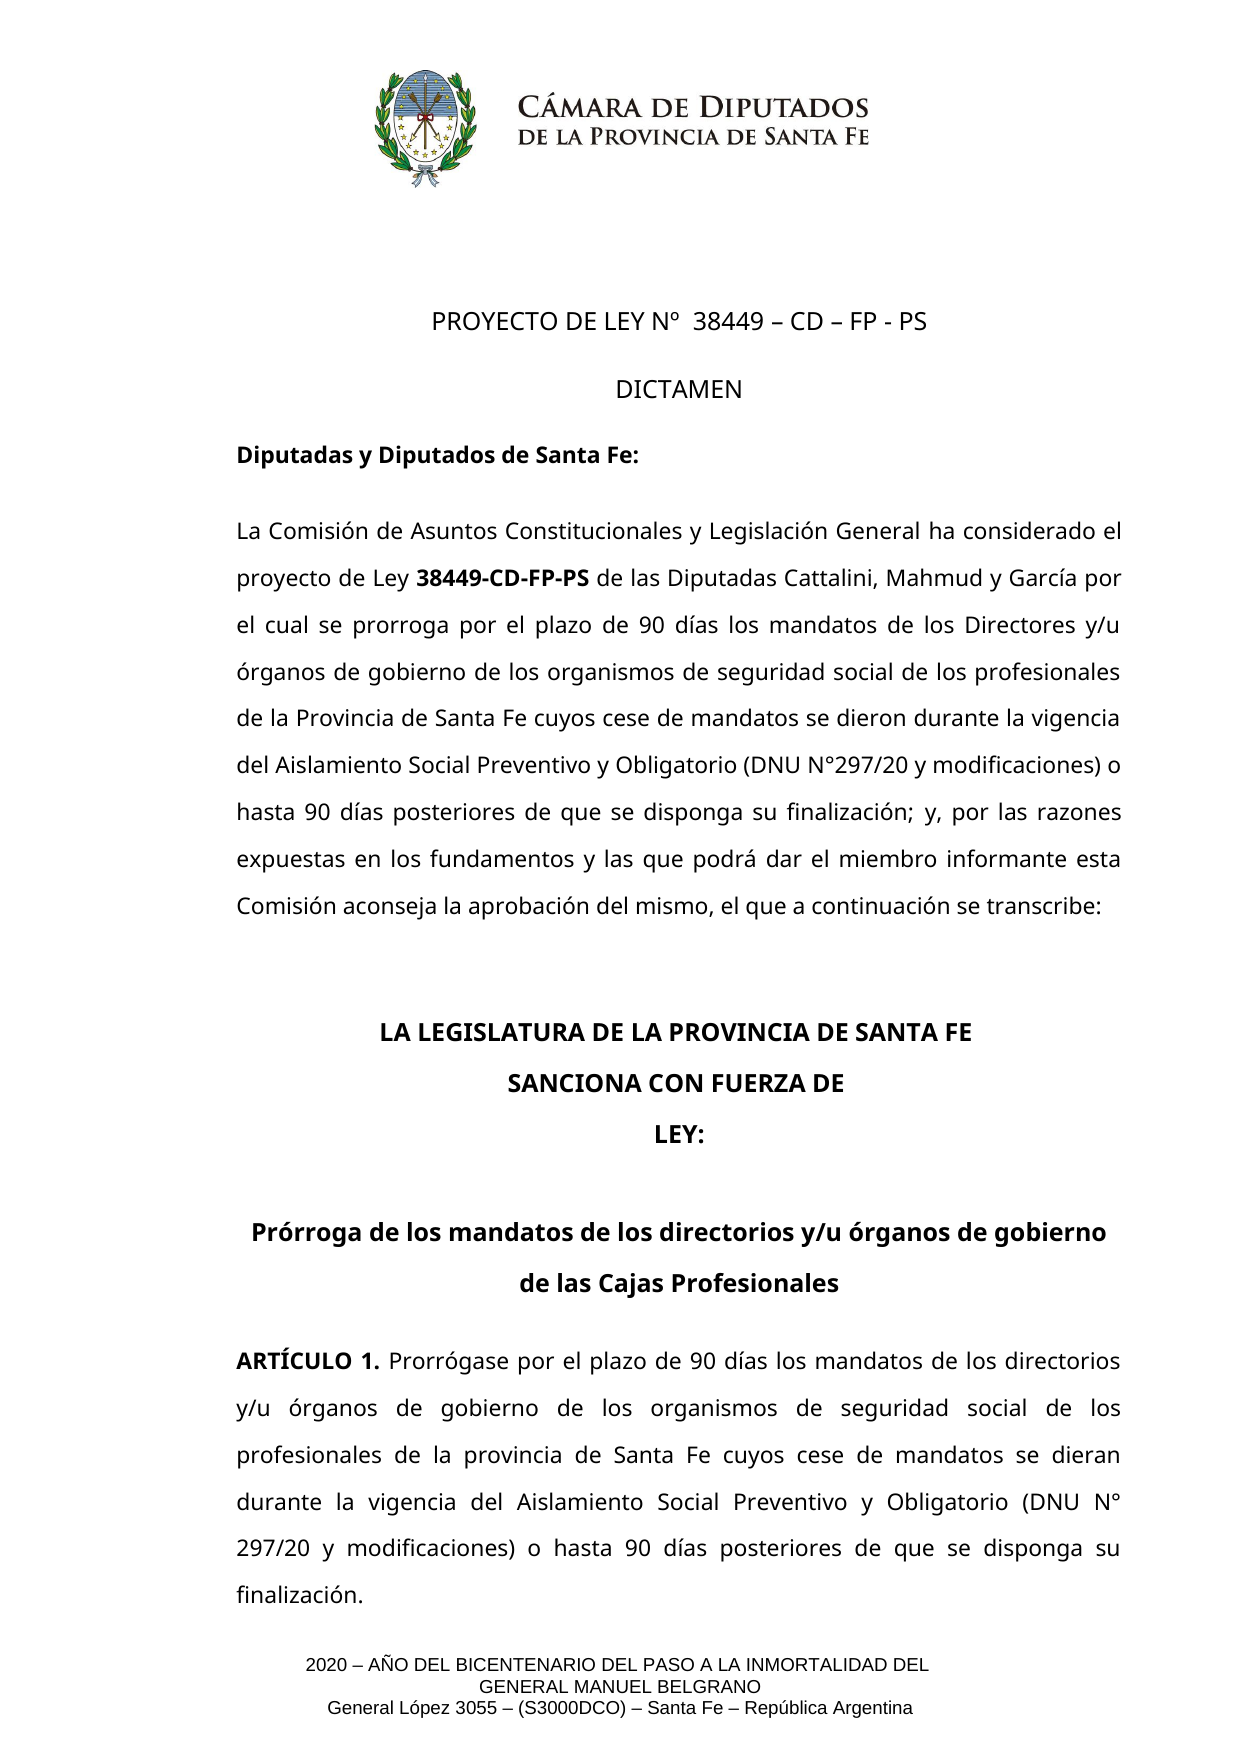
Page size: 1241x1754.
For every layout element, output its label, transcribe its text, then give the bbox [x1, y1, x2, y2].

text La Comisión de Asuntos Constitucionales y Legislación General ha considerado el proyecto de Ley 38449-CD-FP-PS de las Diputadas Cattalini, Mahmud y García por el cual se prorroga por el plazo de 90 días los mandatos de los Directores y/u órganos de gobierno de los organismos de seguridad social de los profesionales de la Provincia de Santa Fe cuyos cese de mandatos se dieron durante la vigencia del Aislamiento Social Preventivo y Obligatorio (DNU N°297/20 y modificaciones) o hasta 90 días posteriores de que se disponga su finalización; y, por las razones expuestas en los fundamentos y las que podrá dar el miembro informante esta Comisión aconseja la aprobación del mismo, el que a continuación se transcribe: [236, 515, 1122, 921]
picture [374, 70, 869, 192]
text LA LEGISLATURA DE LA PROVINCIA DE SANTA FE [236, 1014, 1122, 1048]
text DICTAMEN [236, 372, 1122, 406]
text SANCIONA CON FUERZA DE [236, 1065, 1122, 1099]
text LEY: [236, 1116, 1122, 1150]
text Prórroga de los mandatos de los directorios y/u órganos de gobierno de las Cajas Profesionales [236, 1214, 1122, 1299]
text Diputadas y Diputados de Santa Fe: [236, 439, 1122, 471]
text PROYECTO DE LEY Nº 38449 – CD – FP - PS [236, 304, 1122, 338]
text ARTÍCULO 1. Prorrógase por el plazo de 90 días los mandatos de los directorios y/u órganos de gobierno de los organismos de seguridad social de los profesionales de la provincia de Santa Fe cuyos cese de mandatos se dieran durante la vigencia del Aislamiento Social Preventivo y Obligatorio (DNU N° 297/20 y modificaciones) o hasta 90 días posteriores de que se disponga su finalización. [236, 1345, 1122, 1611]
